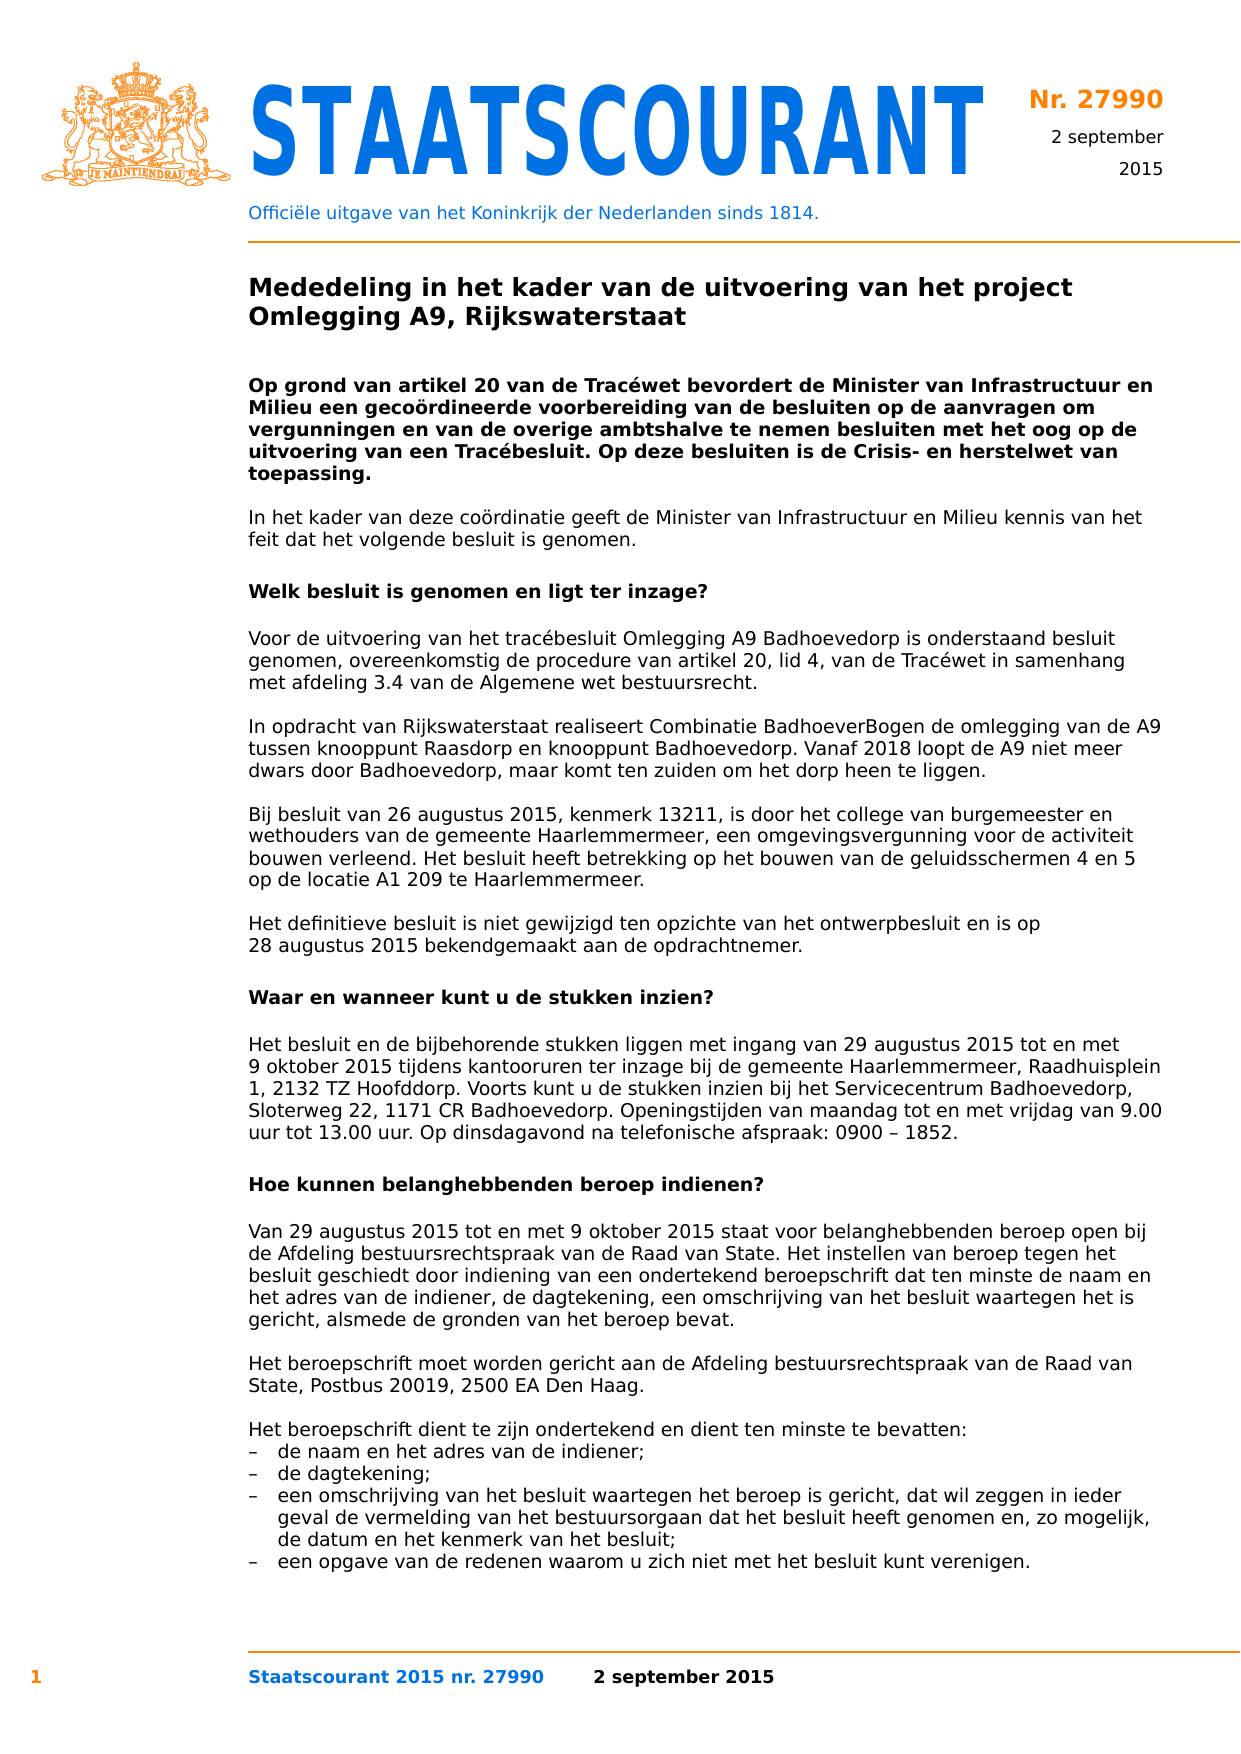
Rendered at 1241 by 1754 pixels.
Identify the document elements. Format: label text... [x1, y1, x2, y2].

text In het kader van deze coördinatie geeft de Minister van Infrastructuur en Milieu kennis van het feit dat het volgende besluit is genomen. [248, 507, 1163, 551]
table_cell Officiële uitgave van het Koninkrijk der Nederlanden sinds 1814. [248, 203, 1240, 241]
text Bij besluit van 26 augustus 2015, kenmerk 13211, is door het college van burgemeester en wethouders van de gemeente Haarlemmermeer, een omgevingsvergunning voor de activiteit bouwen verleend. Het besluit heeft betrekking op het bouwen van de geluidsschermen 4 en 5 op de locatie A1 209 te Haarlemmermeer. [248, 803, 1163, 891]
subtitle Hoe kunnen belanghebbenden beroep indienen? [248, 1174, 1163, 1196]
text Het besluit en de bijbehorende stukken liggen met ingang van 29 augustus 2015 tot en met 9 oktober 2015 tijdens kantooruren ter inzage bij de gemeente Haarlemmermeer, Raadhuisplein 1, 2132 TZ Hoofddorp. Voorts kunt u de stukken inzien bij het Servicecentrum Badhoevedorp, Sloterweg 22, 1171 CR Badhoevedorp. Openingstijden van maandag tot en met vrijdag van 9.00 uur tot 13.00 uur. Op dinsdagavond na telefonische afspraak: 0900 – 1852. [248, 1034, 1163, 1144]
table_cell 2 september [998, 121, 1240, 153]
text Het beroepschrift dient te zijn ondertekend en dient ten minste te bevatten: [248, 1419, 1163, 1441]
table_header Nr. 27990 [998, 62, 1240, 121]
picture [41, 62, 231, 186]
table_cell 2015 [998, 153, 1240, 203]
text Voor de uitvoering van het tracébesluit Omlegging A9 Badhoevedorp is onderstaand besluit genomen, overeenkomstig de procedure van artikel 20, lid 4, van de Tracéwet in samenhang met afdeling 3.4 van de Algemene wet bestuursrecht. [248, 628, 1163, 694]
text – een opgave van de redenen waarom u zich niet met het besluit kunt verenigen. [248, 1551, 1163, 1572]
text – een omschrijving van het besluit waartegen het beroep is gericht, dat wil zeggen in ieder geval de vermelding van het bestuursorgaan dat het besluit heeft genomen en, zo mogelijk, de datum en het kenmerk van het besluit; [248, 1484, 1163, 1551]
text Het definitieve besluit is niet gewijzigd ten opzichte van het ontwerpbesluit en is op 28 augustus 2015 bekendgemaakt aan de opdrachtnemer. [248, 913, 1163, 957]
subtitle Waar en wanneer kunt u de stukken inzien? [248, 987, 1163, 1009]
subtitle Mededeling in het kader van de uitvoering van het project Omlegging A9, Rijkswaterstaat [248, 273, 1163, 331]
text – de naam en het adres van de indiener; [248, 1441, 1163, 1463]
text Het beroepschrift moet worden gericht aan de Afdeling bestuursrechtspraak van de Raad van State, Postbus 20019, 2500 EA Den Haag. [248, 1353, 1163, 1397]
table_header [25, 62, 248, 241]
text – de dagtekening; [248, 1463, 1163, 1484]
text Op grond van artikel 20 van de Tracéwet bevordert de Minister van Infrastructuur en Milieu een gecoördineerde voorbereiding van de besluiten op de aanvragen om vergunningen en van de overige ambtshalve te nemen besluiten met het oog op de uitvoering van een Tracébesluit. Op deze besluiten is de Crisis- en herstelwet van toepassing. [248, 375, 1163, 485]
subtitle Welk besluit is genomen en ligt ter inzage? [248, 581, 1163, 603]
text In opdracht van Rijkswaterstaat realiseert Combinatie BadhoeverBogen de omlegging van de A9 tussen knooppunt Raasdorp en knooppunt Badhoevedorp. Vanaf 2018 loopt de A9 niet meer dwars door Badhoevedorp, maar komt ten zuiden om het dorp heen te liggen. [248, 716, 1163, 782]
text Van 29 augustus 2015 tot en met 9 oktober 2015 staat voor belanghebbenden beroep open bij de Afdeling bestuursrechtspraak van de Raad van State. Het instellen van beroep tegen het besluit geschiedt door indiening van een ondertekend beroepschrift dat ten minste de naam en het adres van de indiener, de dagtekening, een omschrijving van het besluit waartegen het is gericht, alsmede de gronden van het beroep bevat. [248, 1221, 1163, 1331]
table_header STAATSCOURANT [248, 62, 998, 203]
